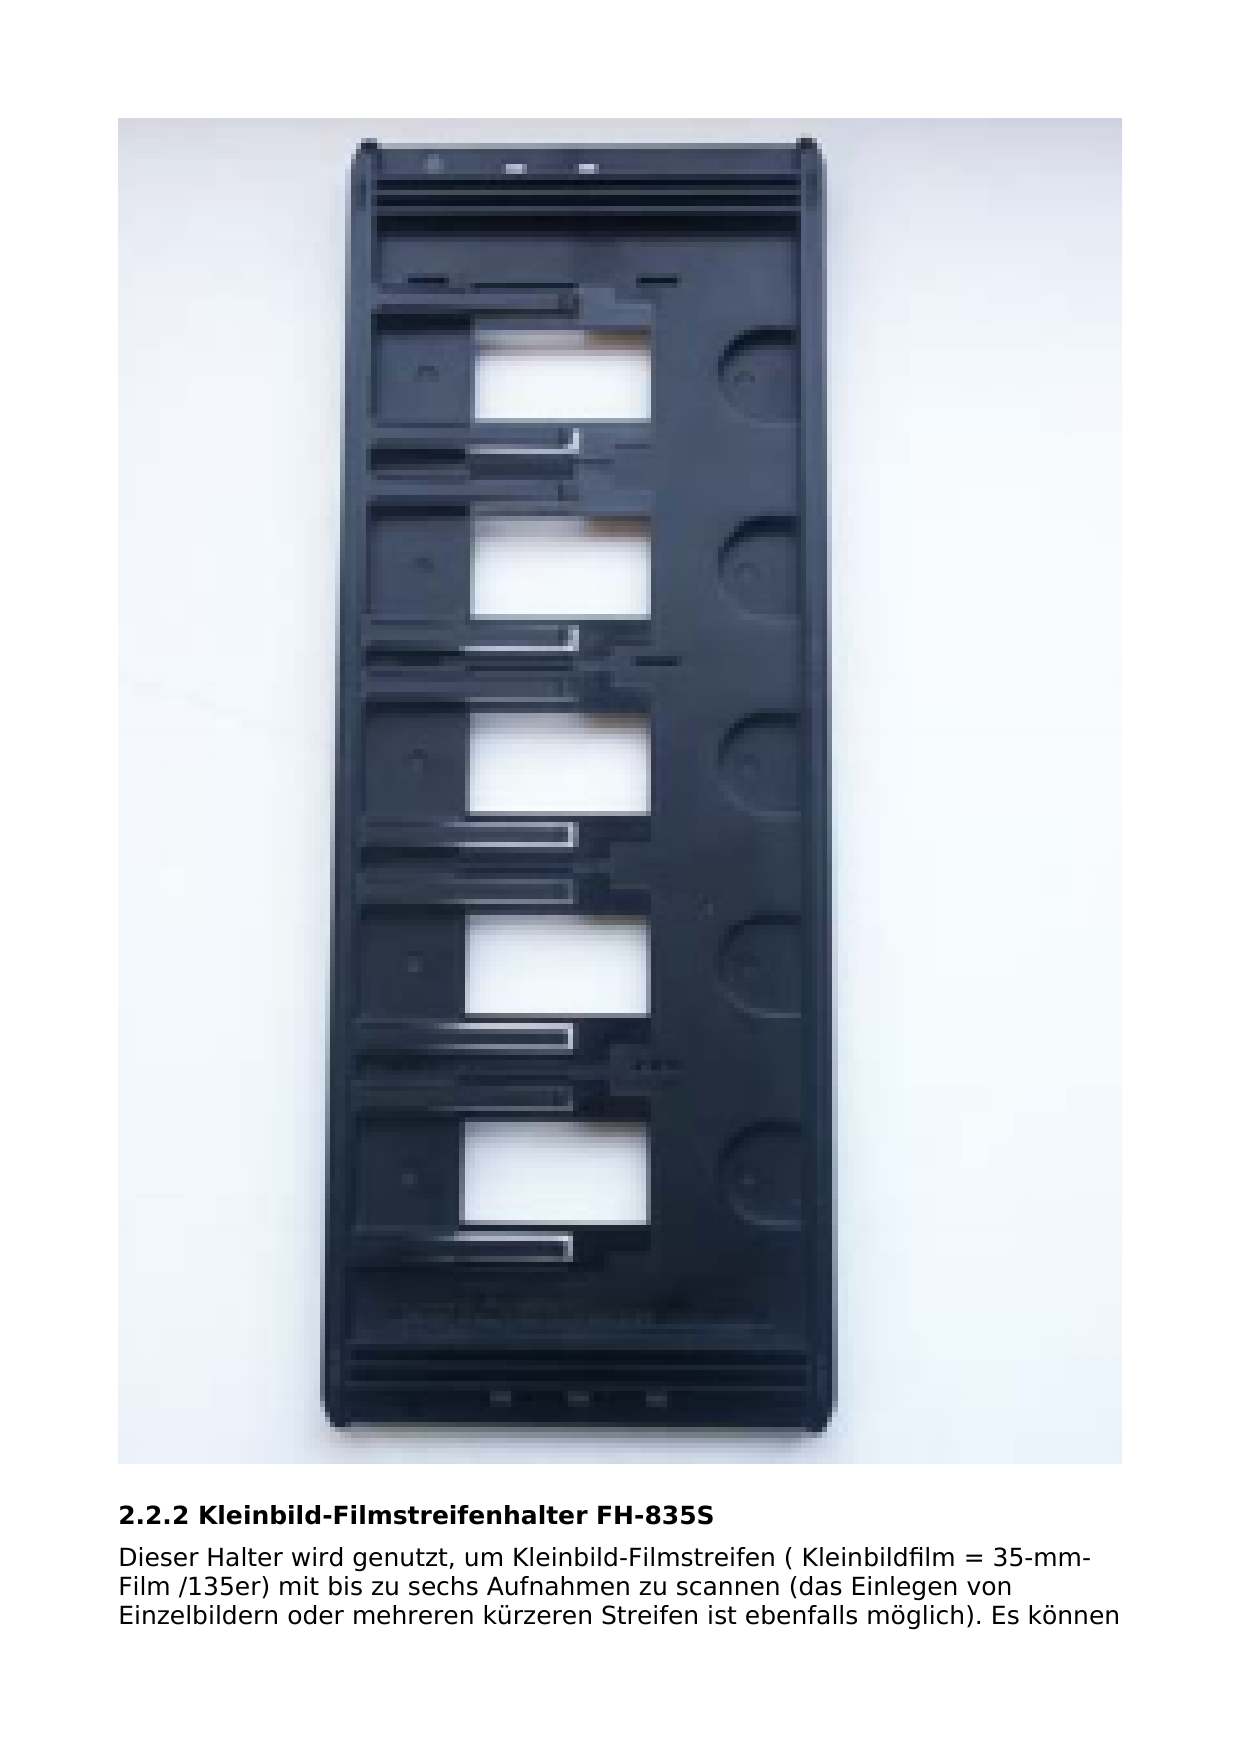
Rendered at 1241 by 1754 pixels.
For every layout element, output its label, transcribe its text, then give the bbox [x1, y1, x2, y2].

text Dieser Halter wird genutzt, um Kleinbild-Filmstreifen ( Kleinbildfilm = 35-mm-Film /135er) mit bis zu sechs Aufnahmen zu scannen (das Einlegen von Einzelbildern oder mehreren kürzeren Streifen ist ebenfalls möglich). Es können [118, 1543, 1122, 1630]
subtitle 2.2.2 Kleinbild-Filmstreifenhalter FH-835S [118, 1501, 1122, 1530]
picture [118, 118, 1123, 1464]
